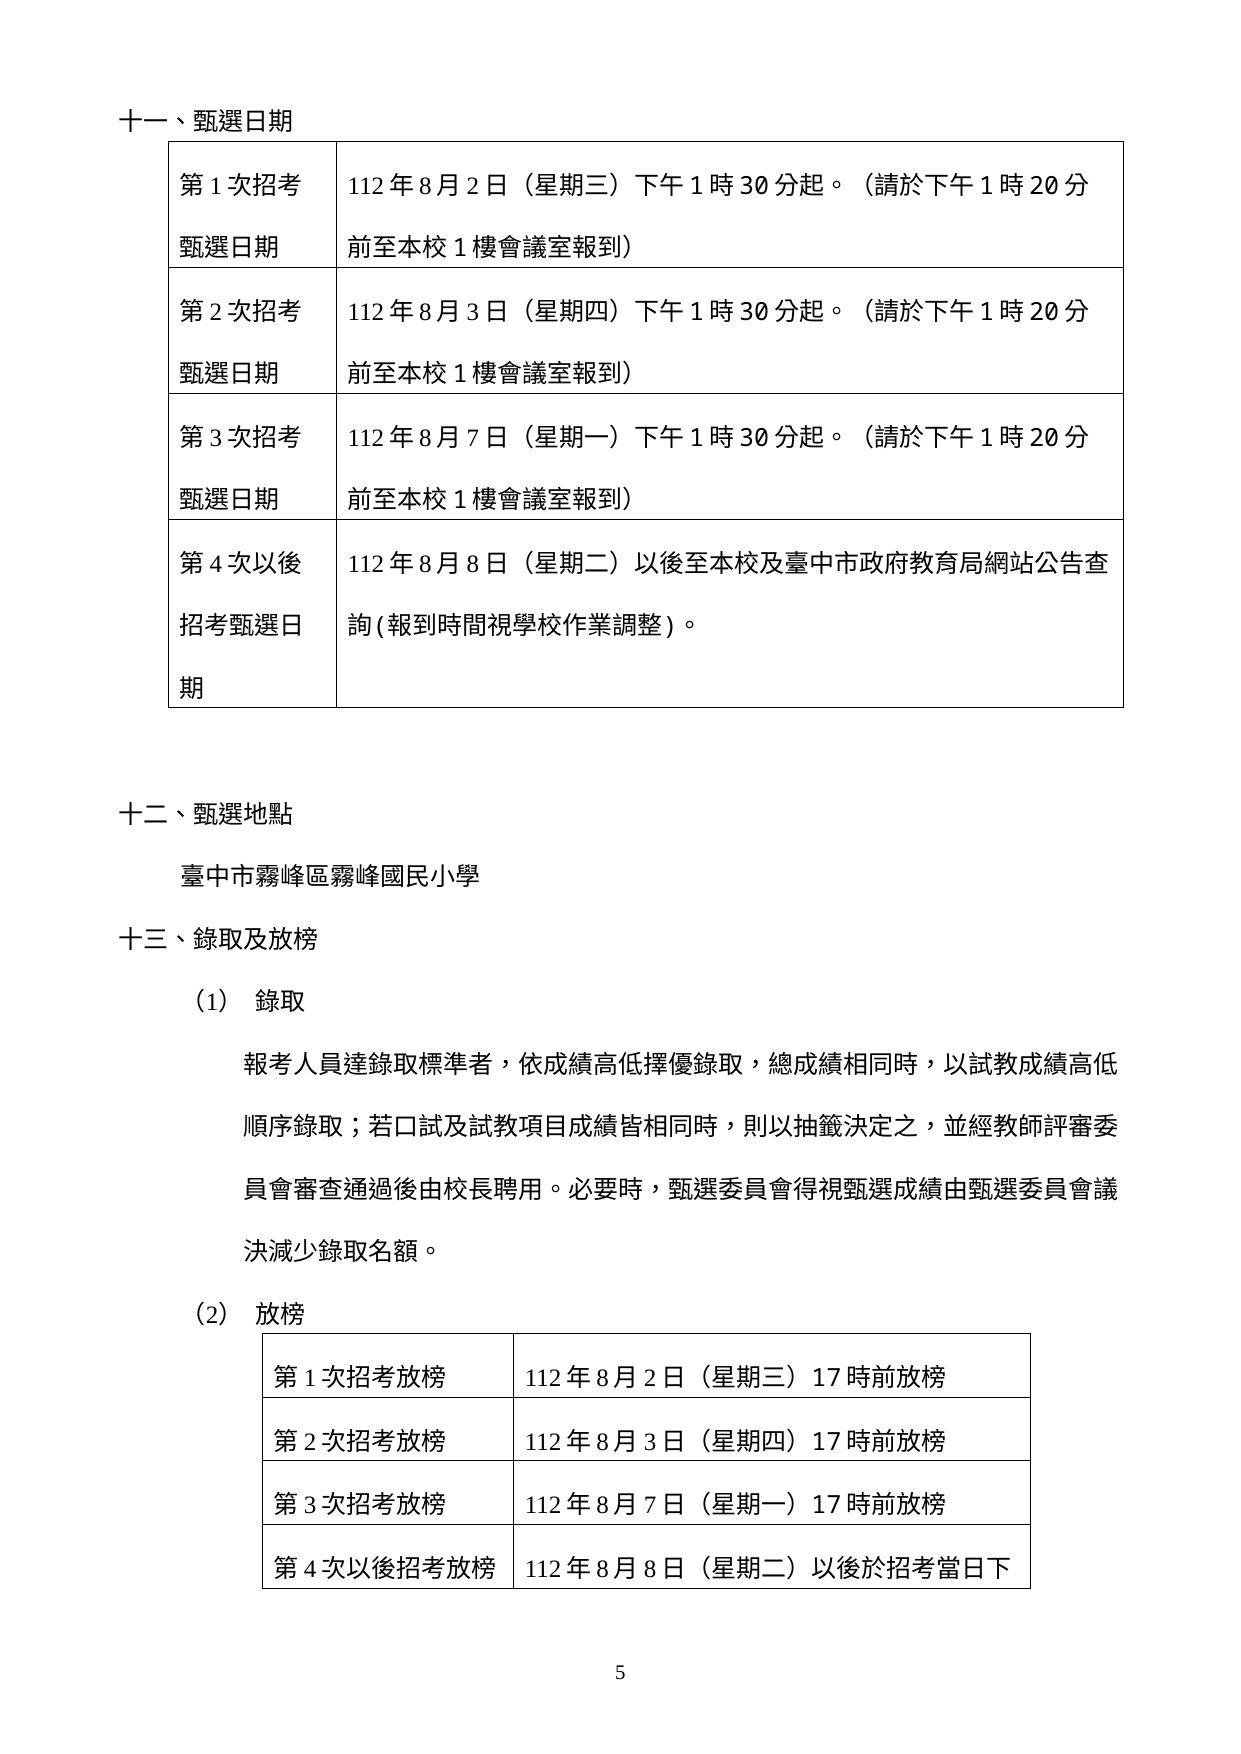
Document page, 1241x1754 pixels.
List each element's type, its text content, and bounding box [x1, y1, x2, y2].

table_header 112年8月2日（星期三）17時前放榜 [514, 1334, 1030, 1397]
table_cell 第2次招考甄選日期 [169, 268, 336, 393]
list 放榜 [181, 1271, 1122, 1333]
table_cell 112年8月3日（星期四）下午1時30分起。（請於下午1時20分前至本校1樓會議室報到） [337, 268, 1123, 393]
table_cell 第2次招考放榜 [263, 1398, 513, 1460]
table_header 第1次招考放榜 [263, 1334, 513, 1397]
table_cell 第4次以後招考甄選日期 [169, 520, 336, 707]
table_header 第1次招考甄選日期 [169, 142, 336, 267]
table_cell 第3次招考放榜 [263, 1461, 513, 1524]
table_cell 第4次以後招考放榜 [263, 1525, 513, 1587]
table_cell 第3次招考甄選日期 [169, 394, 336, 519]
text 報考人員達錄取標準者，依成績高低擇優錄取，總成績相同時，以試教成績高低順序錄取；若口試及試教項目成績皆相同時，則以抽籤決定之，並經教師評審委員會審查通過後由校長聘用。必要時，甄選委員會得視甄選成績由甄選委員會議決減少錄取名額。 [243, 1021, 1122, 1271]
text 臺中市霧峰區霧峰國民小學 [181, 833, 1122, 896]
table_cell 112年8月7日（星期一）17時前放榜 [514, 1461, 1030, 1524]
text 十一、甄選日期 [118, 78, 1122, 141]
table_cell 112年8月7日（星期一）下午1時30分起。（請於下午1時20分前至本校1樓會議室報到） [337, 394, 1123, 519]
table_cell 112年8月8日（星期二）以後於招考當日下 [514, 1525, 1030, 1587]
list 錄取 [181, 958, 1122, 1021]
text 十二、甄選地點 [118, 771, 1122, 833]
table_cell 112年8月3日（星期四）17時前放榜 [514, 1398, 1030, 1460]
text 十三、錄取及放榜 [118, 896, 1122, 958]
table_header 112年8月2日（星期三）下午1時30分起。（請於下午1時20分前至本校1樓會議室報到） [337, 142, 1123, 267]
table_cell 112年8月8日（星期二）以後至本校及臺中市政府教育局網站公告查詢(報到時間視學校作業調整)。 [337, 520, 1123, 707]
